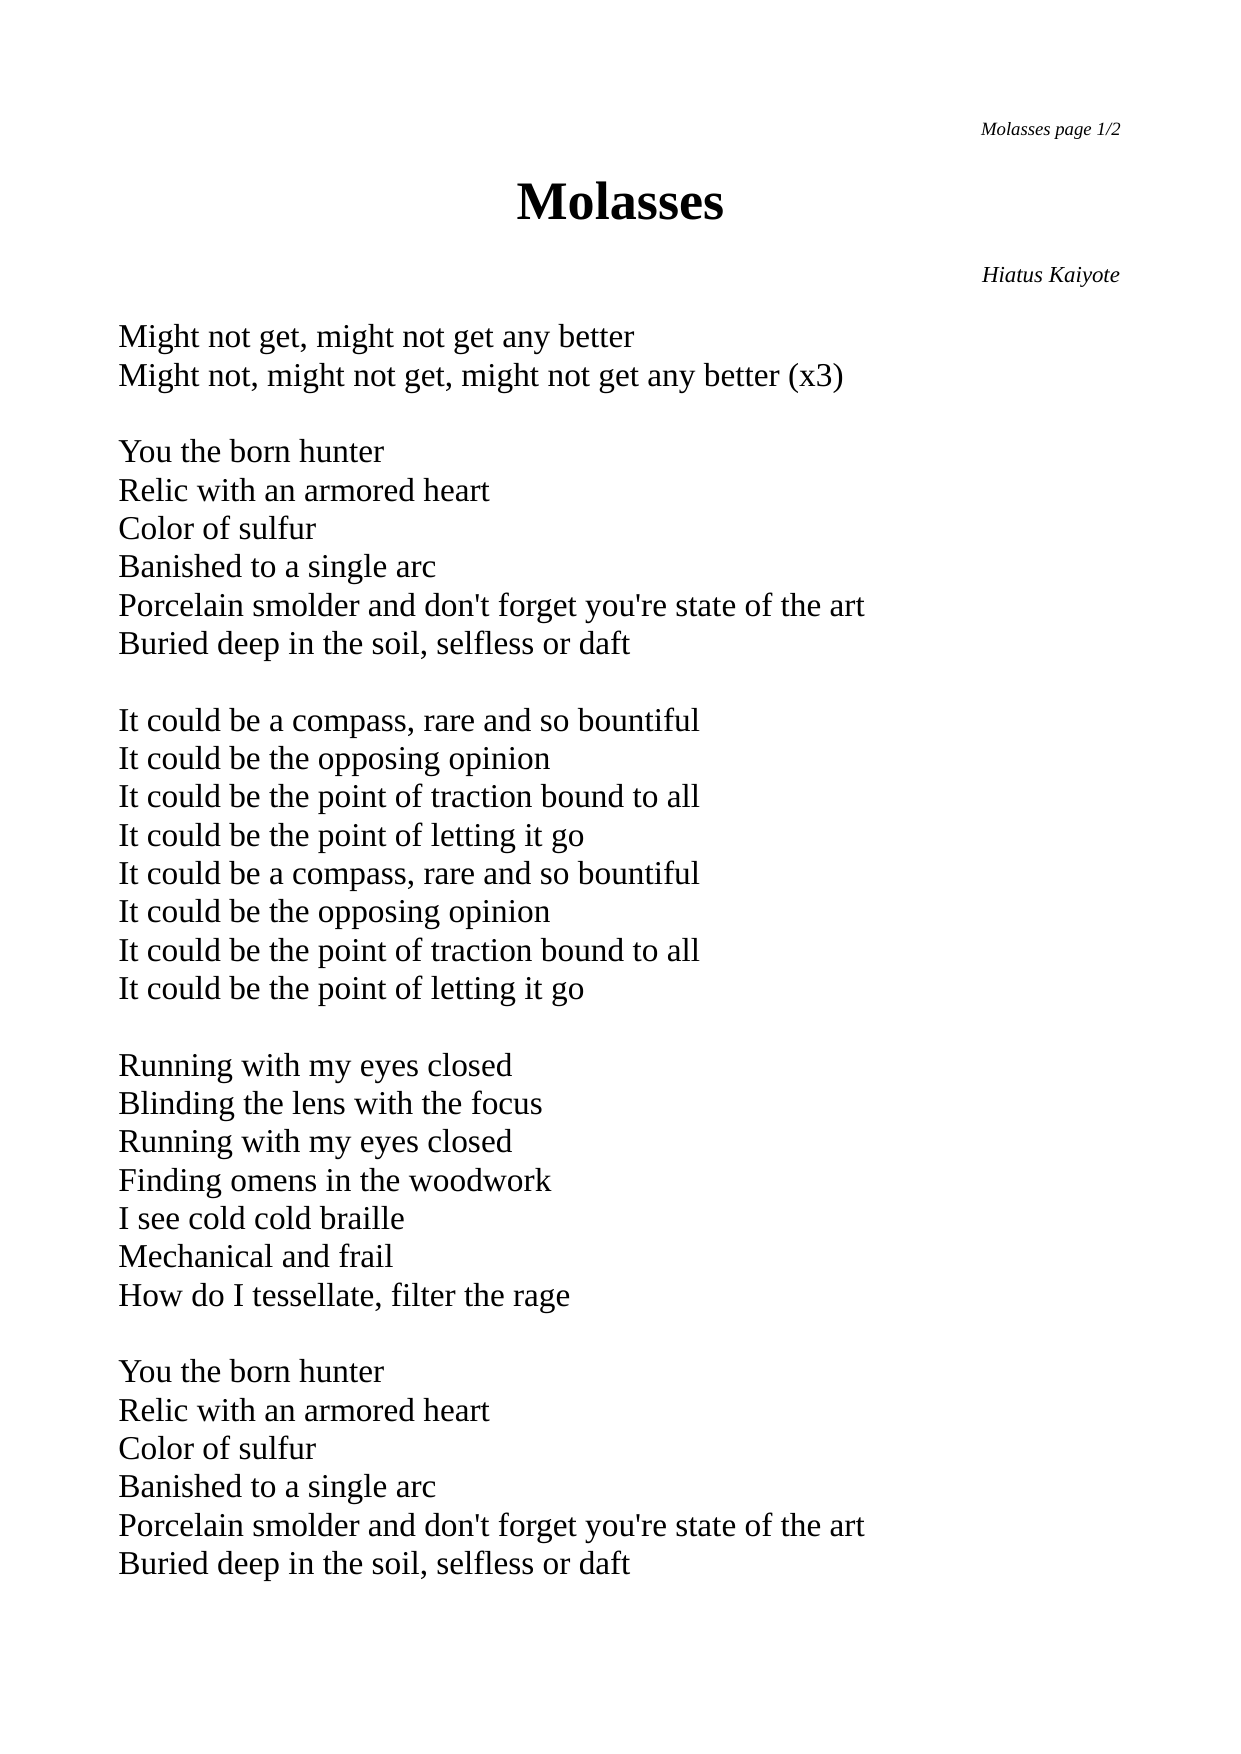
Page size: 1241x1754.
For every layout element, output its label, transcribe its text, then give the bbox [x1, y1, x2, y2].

text Might not get, might not get any better Might not, might not get, might not get any better (x3) You the born hunter Relic with an armored heart Color of sulfur Banished to a single arc Porcelain smolder and don't forget you're state of the art Buried deep in the soil, selfless or daft It could be a compass, rare and so bountiful It could be the opposing opinion It could be the point of traction bound to all It could be the point of letting it go It could be a compass, rare and so bountiful It could be the opposing opinion It could be the point of traction bound to all It could be the point of letting it go Running with my eyes closed Blinding the lens with the focus Running with my eyes closed Finding omens in the woodwork I see cold cold braille Mechanical and frail How do I tessellate, filter the rage You the born hunter Relic with an armored heart Color of sulfur Banished to a single arc Porcelain smolder and don't forget you're state of the art Buried deep in the soil, selfless or daft [118, 317, 1122, 1620]
subtitle Hiatus Kaiyote [118, 261, 1122, 287]
text Molasses [118, 169, 1122, 231]
